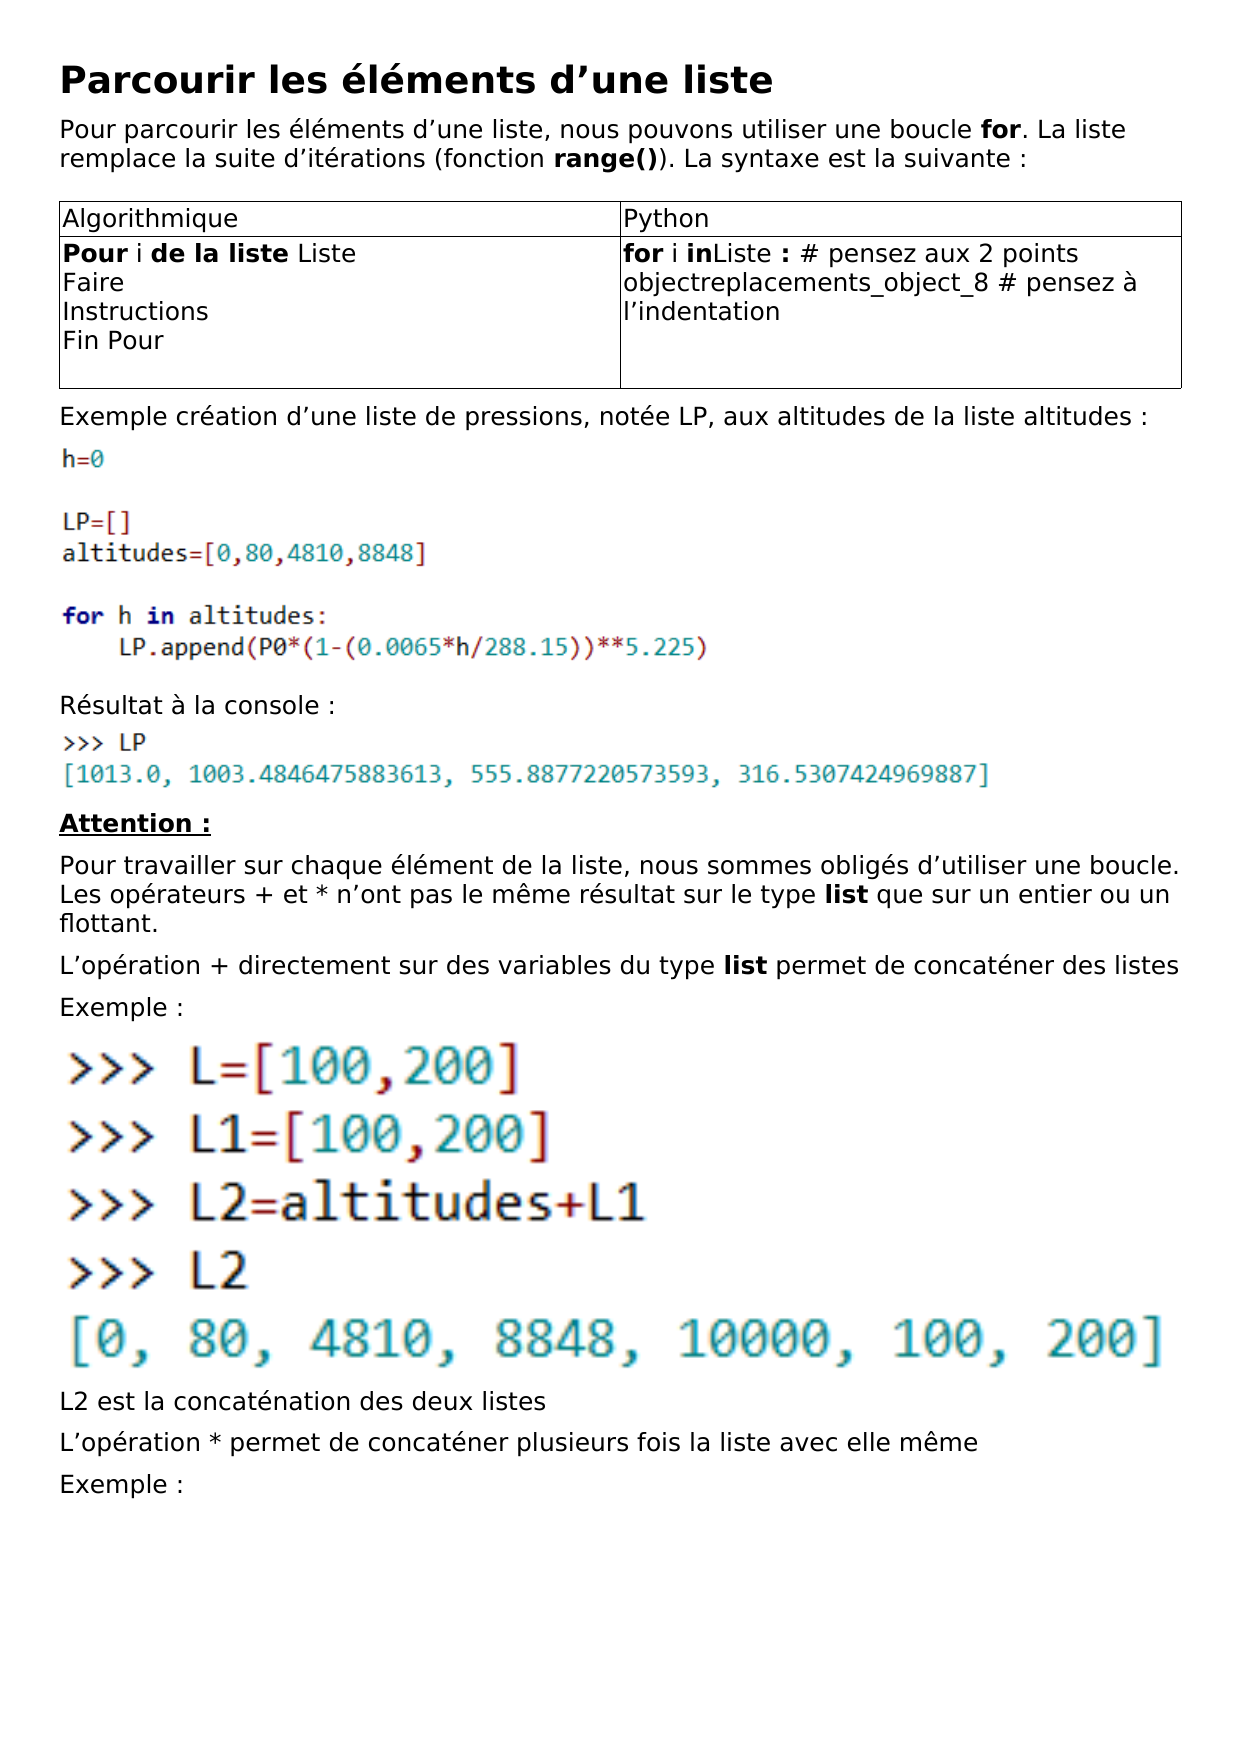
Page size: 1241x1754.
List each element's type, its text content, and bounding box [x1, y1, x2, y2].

picture [59, 1034, 1182, 1375]
table_header Algorithmique [60, 202, 620, 236]
text L2 est la concaténation des deux listes [59, 1387, 1181, 1416]
text L’opération * permet de concaténer plusieurs fois la liste avec elle même [59, 1429, 1181, 1458]
picture [59, 444, 714, 679]
table_cell for i inListe : # pensez aux 2 points objectreplacements_object_8 # pensez à l’indentation [621, 237, 1181, 388]
subtitle Parcourir les éléments d’une liste [59, 59, 1181, 103]
picture [59, 732, 994, 797]
text Attention : [59, 809, 1181, 838]
text Résultat à la console : [59, 691, 1181, 720]
text Pour travailler sur chaque élément de la liste, nous sommes obligés d’utiliser une boucle. Les opérateurs + et * n’ont pas le même résultat sur le type list que sur un entier ou un flottant. [59, 851, 1181, 938]
table_cell Pour i de la liste Liste Faire Instructions Fin Pour [60, 237, 620, 388]
text Exemple : [59, 993, 1181, 1022]
text Exemple : [59, 1470, 1181, 1499]
table_header Python [621, 202, 1181, 236]
text Pour parcourir les éléments d’une liste, nous pouvons utiliser une boucle for. La liste remplace la suite d’itérations (fonction range()). La syntaxe est la suivante : [59, 115, 1181, 173]
text L’opération + directement sur des variables du type list permet de concaténer des listes [59, 951, 1181, 980]
text Exemple création d’une liste de pressions, notée LP, aux altitudes de la liste altitudes : [59, 403, 1181, 432]
